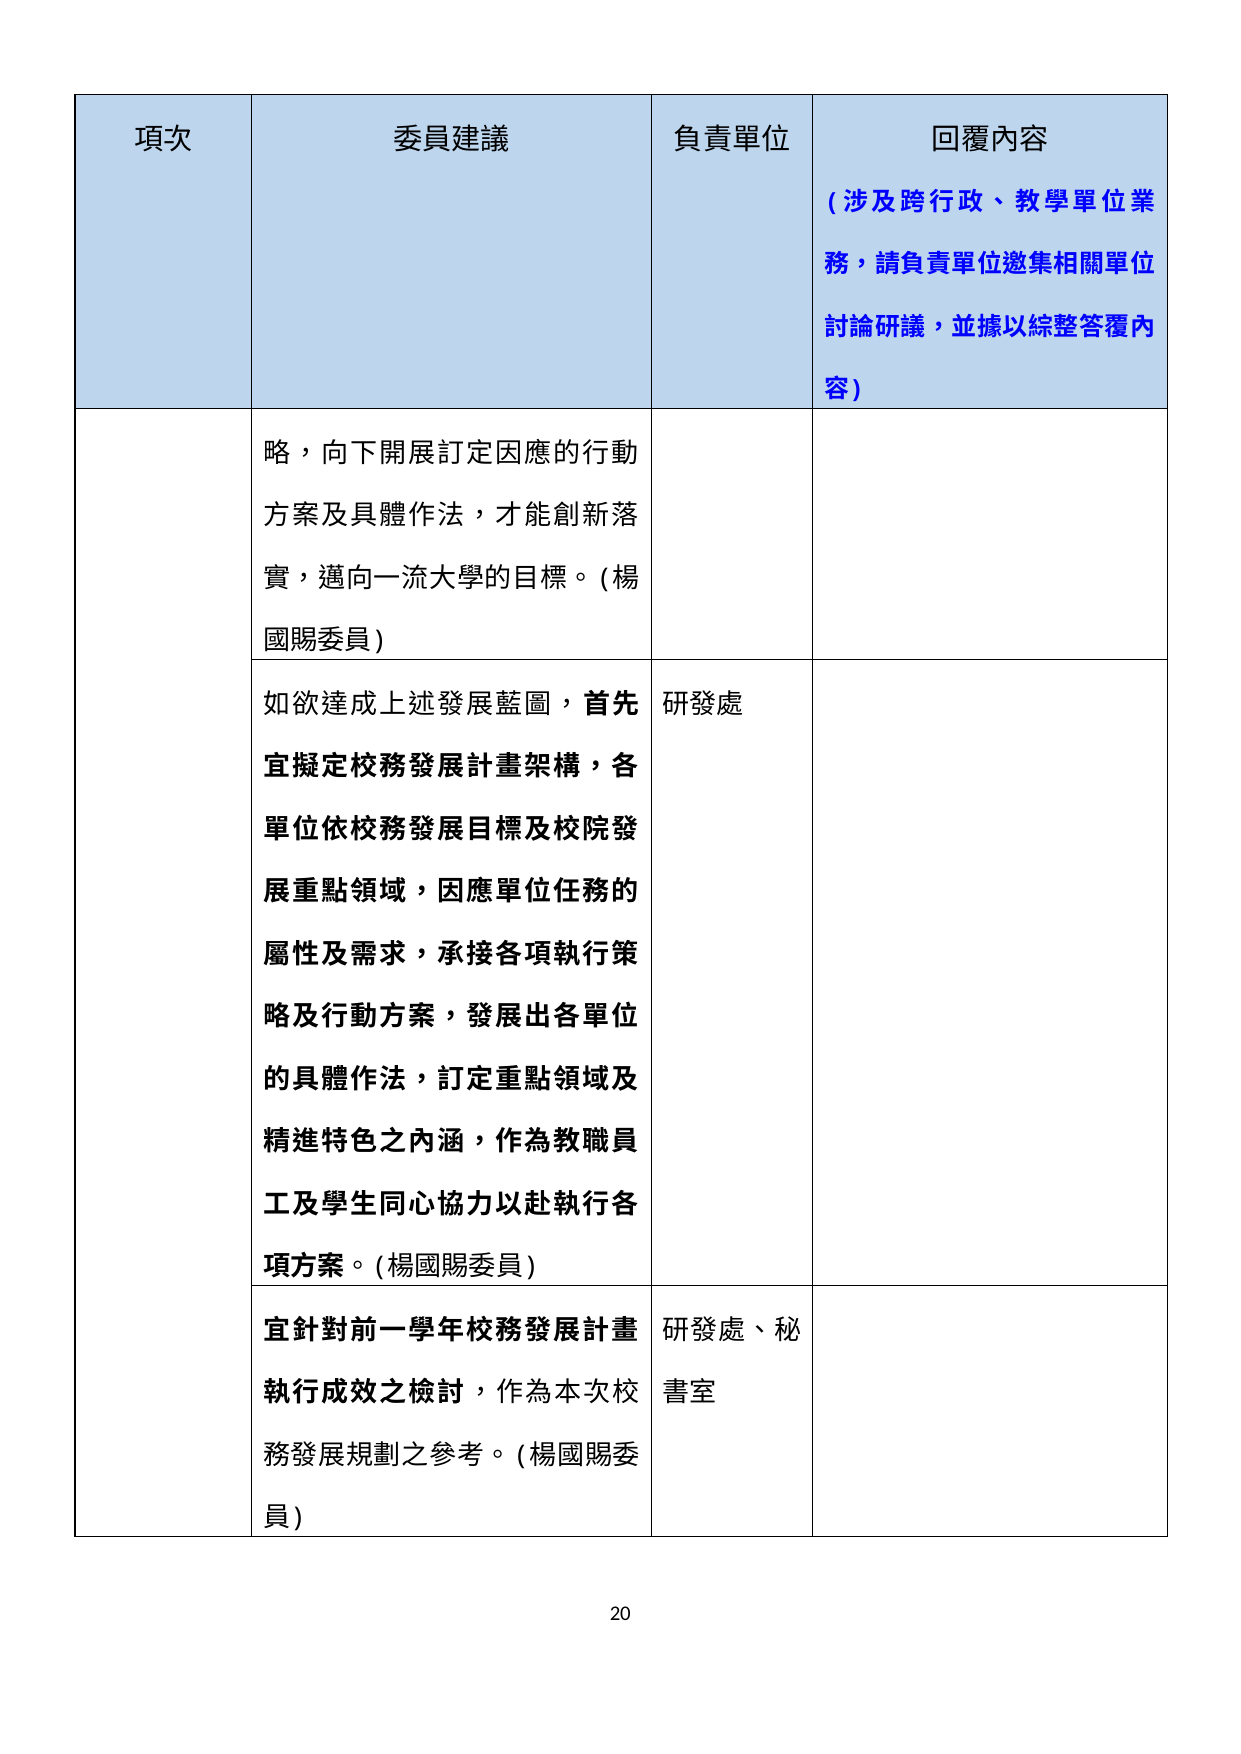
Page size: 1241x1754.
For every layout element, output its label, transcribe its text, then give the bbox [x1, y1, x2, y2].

table_cell 研發處 [652, 660, 812, 1285]
table_cell 略，向下開展訂定因應的行動方案及具體作法，才能創新落實，邁向一流大學的目標。(楊國賜委員) [252, 409, 651, 659]
table_header 負責單位 [652, 95, 812, 408]
table_cell [652, 409, 812, 659]
table_cell 如欲達成上述發展藍圖，首先宜擬定校務發展計畫架構，各單位依校務發展目標及校院發展重點領域，因應單位任務的屬性及需求，承接各項執行策略及行動方案，發展出各單位的具體作法，訂定重點領域及精進特色之內涵，作為教職員工及學生同心協力以赴執行各項方案。(楊國賜委員) [252, 660, 651, 1285]
table_cell 宜針對前一學年校務發展計畫執行成效之檢討，作為本次校務發展規劃之參考。(楊國賜委員) [252, 1286, 651, 1536]
table_cell [813, 660, 1167, 1285]
table_header 委員建議 [252, 95, 651, 408]
table_cell [813, 1286, 1167, 1536]
table_header 項次 [76, 95, 251, 408]
table_cell [813, 409, 1167, 659]
table_cell 研發處、秘書室 [652, 1286, 812, 1536]
table_header 回覆內容 (涉及跨行政、教學單位業務，請負責單位邀集相關單位討論研議，並據以綜整答覆內容) [813, 95, 1167, 408]
table_cell [76, 409, 251, 1536]
